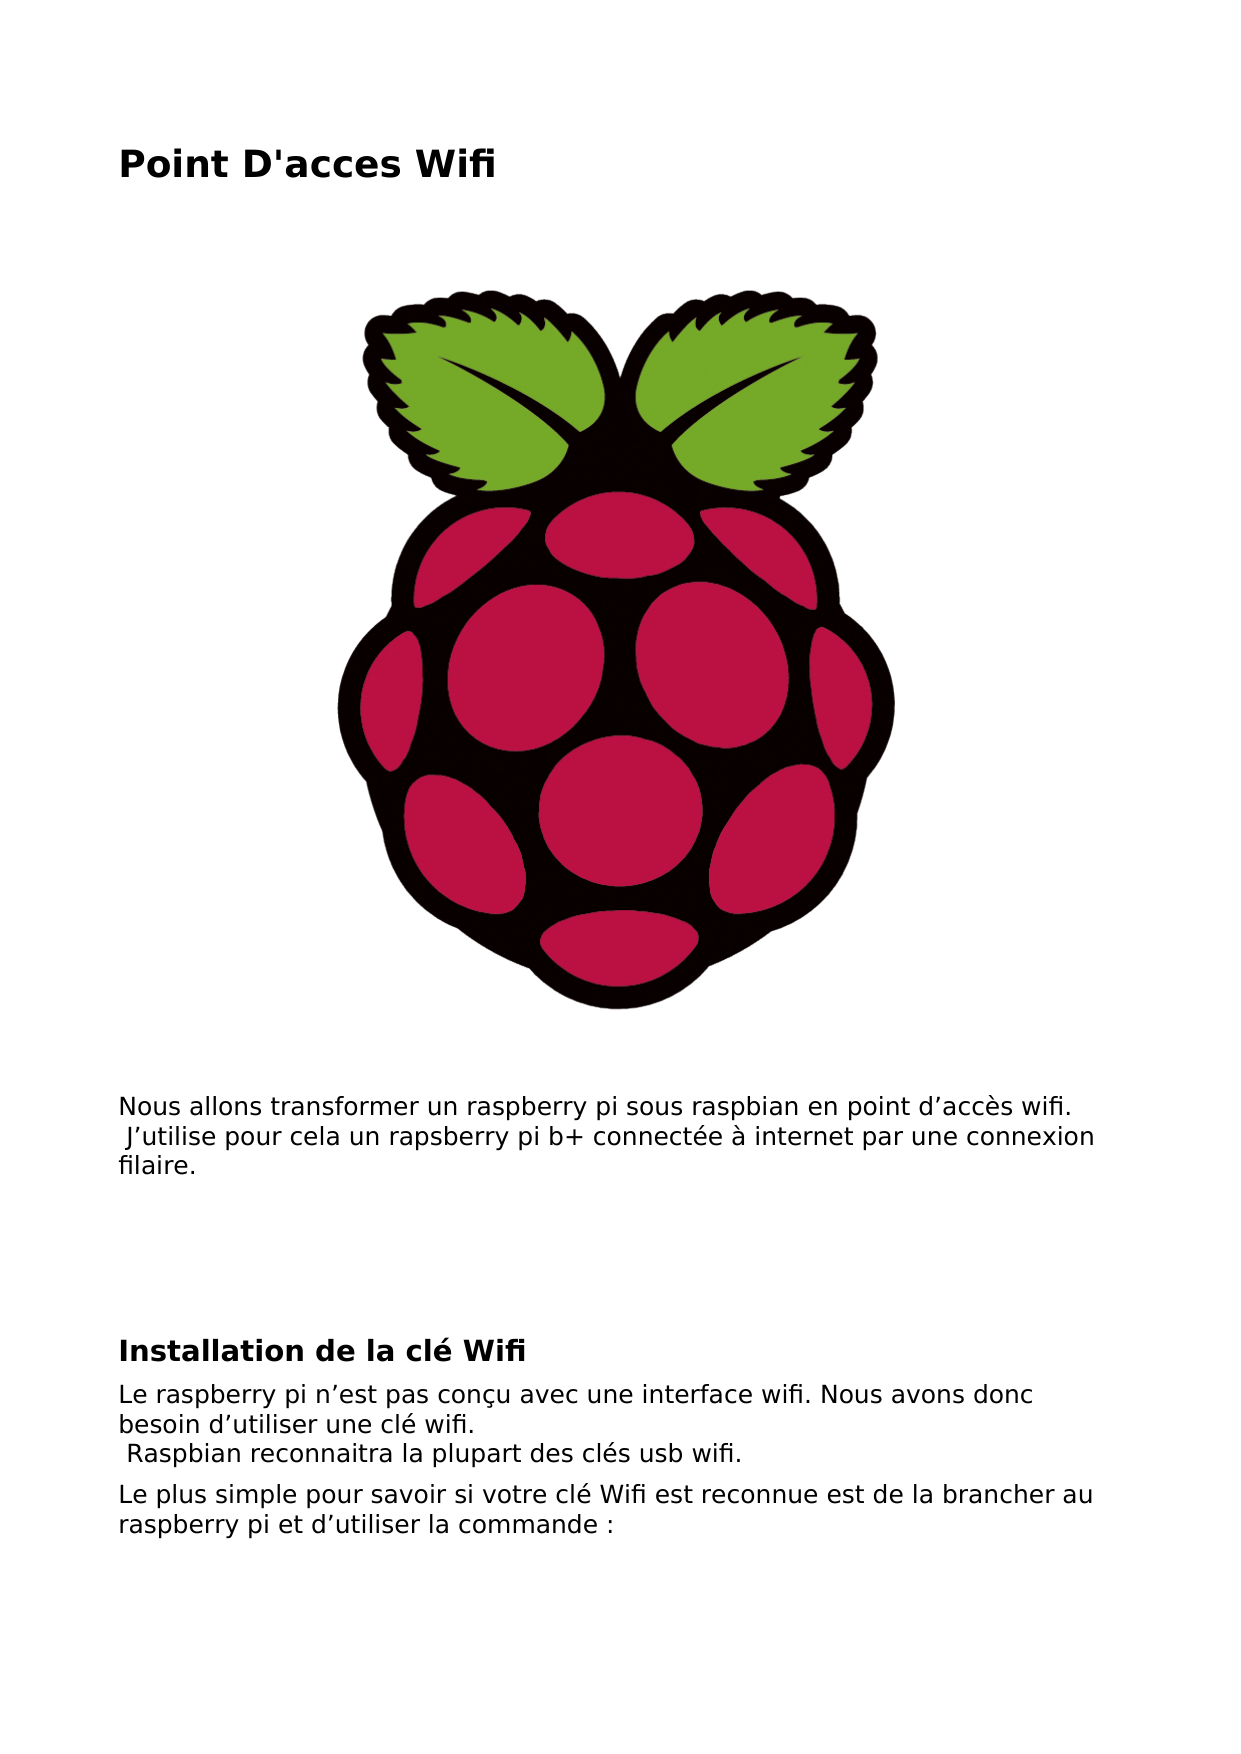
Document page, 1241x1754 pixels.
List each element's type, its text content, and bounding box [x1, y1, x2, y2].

text Le raspberry pi n’est pas conçu avec une interface wifi. Nous avons donc besoin d’utiliser une clé wifi. Raspbian reconnaitra la plupart des clés usb wifi. [118, 1381, 1122, 1468]
subtitle Point D'acces Wifi [118, 143, 1122, 187]
text Le plus simple pour savoir si votre clé Wifi est reconnue est de la brancher au raspberry pi et d’utiliser la commande : [118, 1481, 1122, 1568]
picture [118, 199, 1123, 1093]
text Nous allons transformer un raspberry pi sous raspbian en point d’accès wifi. J’utilise pour cela un rapsberry pi b+ connectée à internet par une connexion filaire. [118, 1093, 1122, 1297]
subtitle Installation de la clé Wifi [118, 1334, 1122, 1368]
